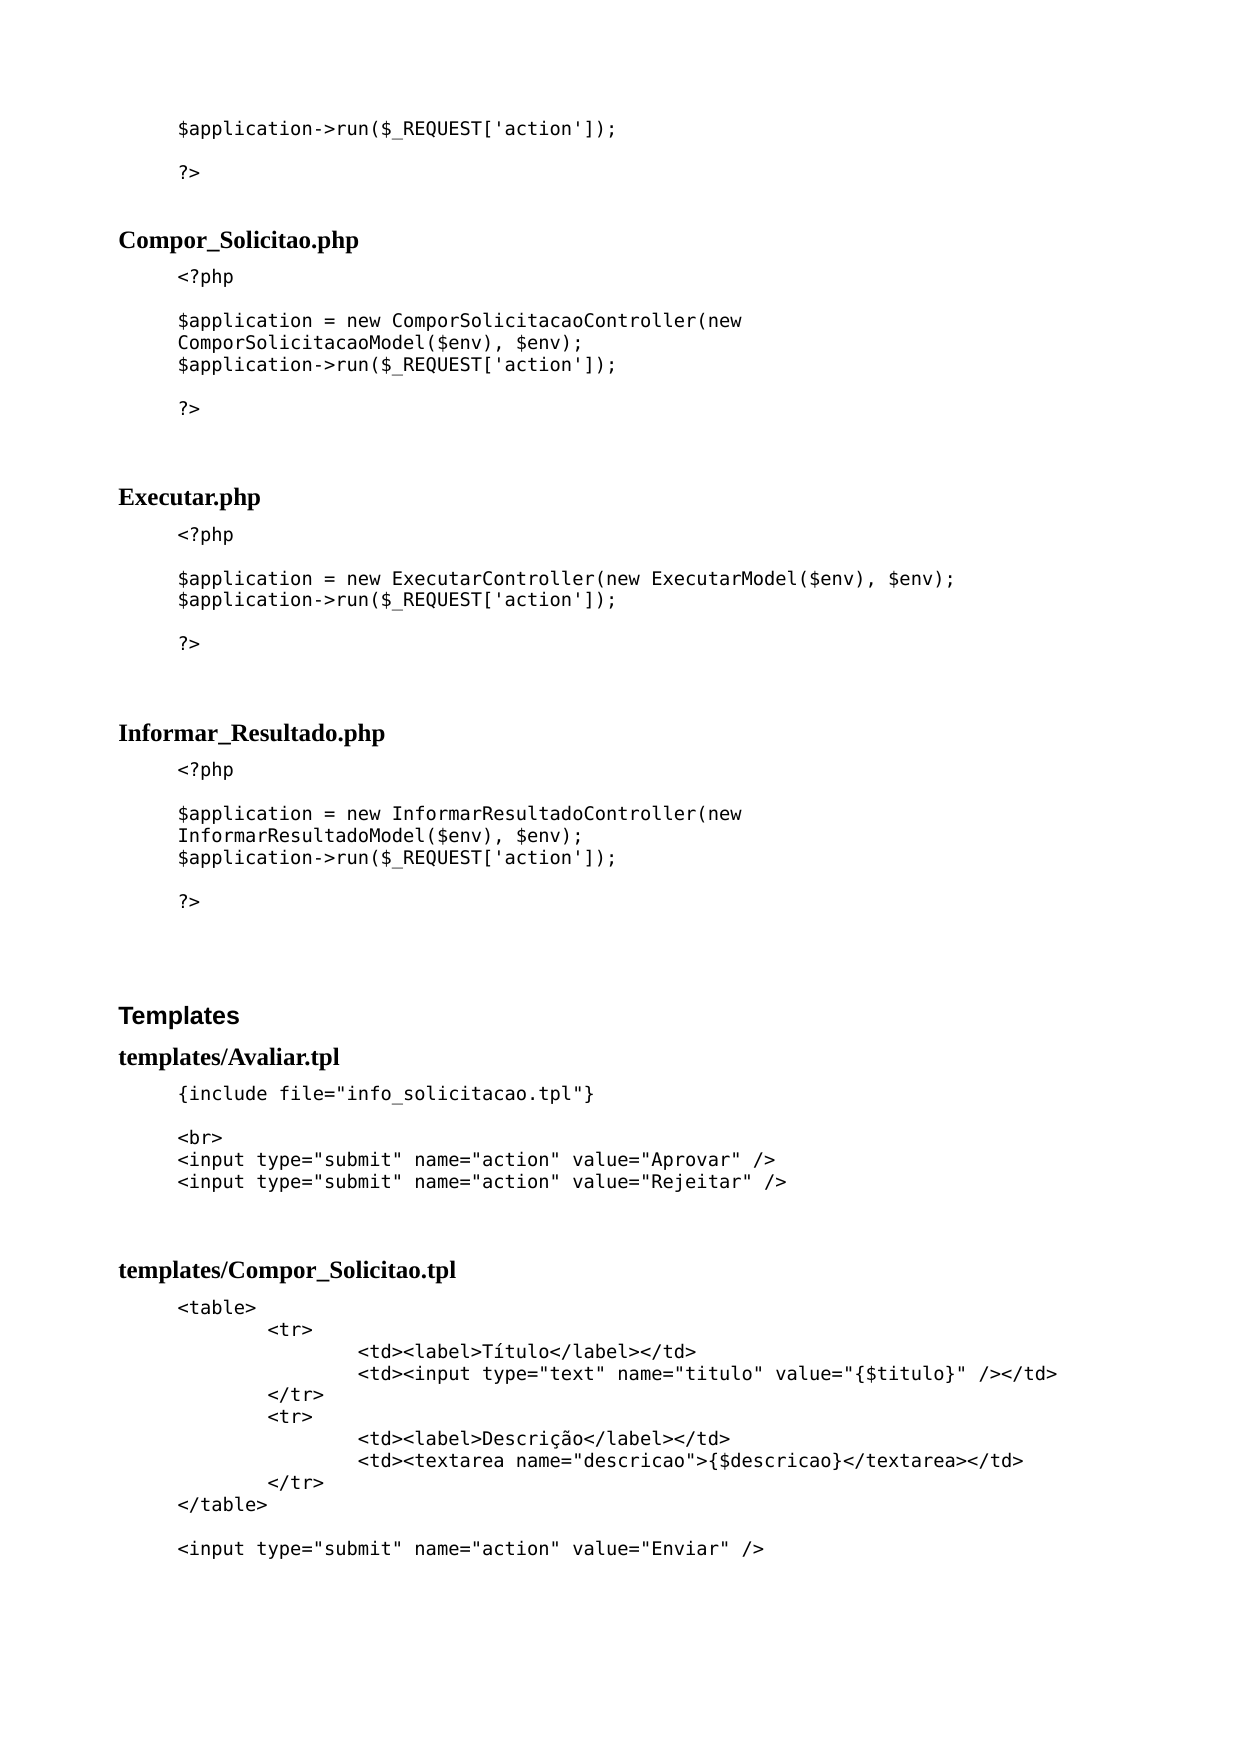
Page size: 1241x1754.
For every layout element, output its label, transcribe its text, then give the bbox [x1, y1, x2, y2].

text <?php $application = new ExecutarController(new ExecutarModel($env), $env); $application->run($_REQUEST['action']); ?> [177, 524, 1063, 677]
subtitle Templates [118, 1001, 1122, 1029]
text <table> <tr> <td><label>Título</label></td> <td><input type="text" name="titulo" value="{$titulo}" /></td> </tr> <tr> <td><label>Descrição</label></td> <td><textarea name="descricao">{$descricao}</textarea></td> </tr> </table> <input type="submit" name="action" value="Enviar" /> [177, 1297, 1063, 1581]
text Informar_Resultado.php [118, 718, 1122, 747]
text $application->run($_REQUEST['action']); ?> [177, 118, 1063, 184]
text Compor_Solicitao.php [118, 225, 1122, 254]
text templates/Avaliar.tpl [118, 1042, 1122, 1071]
text <?php $application = new InformarResultadoController(new InformarResultadoModel($env), $env); $application->run($_REQUEST['action']); ?> [177, 759, 1063, 934]
text {include file="info_solicitacao.tpl"} <br> <input type="submit" name="action" value="Aprovar" /> <input type="submit" name="action" value="Rejeitar" /> [177, 1083, 1063, 1214]
text templates/Compor_Solicitao.tpl [118, 1256, 1122, 1284]
text Executar.php [118, 482, 1122, 511]
text <?php $application = new ComporSolicitacaoController(new ComporSolicitacaoModel($env), $env); $application->run($_REQUEST['action']); ?> [177, 266, 1063, 441]
